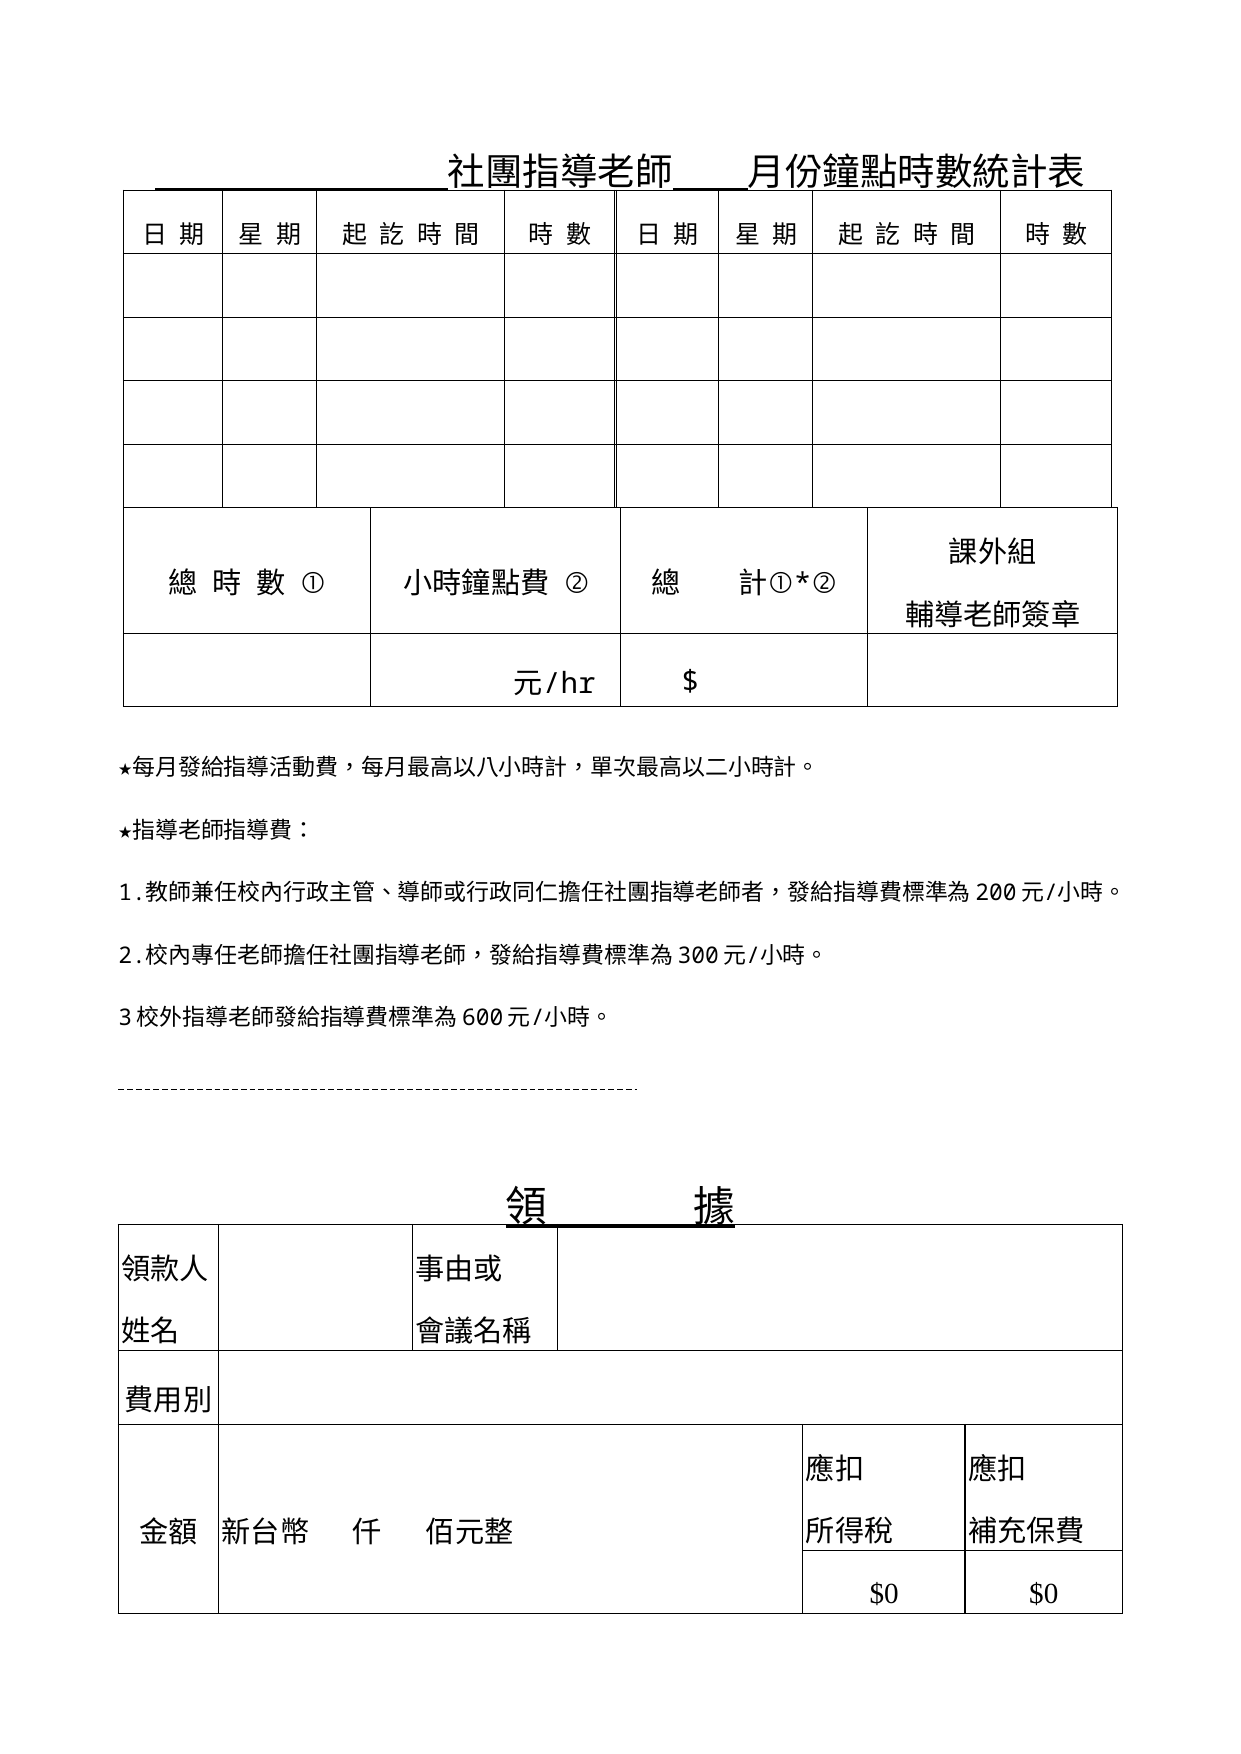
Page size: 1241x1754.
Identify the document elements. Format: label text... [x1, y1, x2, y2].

text 領 據 [118, 1161, 1122, 1224]
table_cell $0 [803, 1551, 964, 1613]
table_cell [223, 445, 316, 507]
table_cell 金額 [119, 1425, 218, 1613]
table_cell $0 [966, 1551, 1122, 1613]
table_header 日 期 [124, 191, 222, 253]
table_header 星 期 [223, 191, 316, 253]
table_cell [1112, 317, 1117, 380]
table_header [1112, 190, 1117, 253]
table_cell [1112, 444, 1117, 507]
table_cell [124, 318, 222, 380]
table_cell [1112, 253, 1117, 317]
table_cell 應扣 所得稅 [803, 1425, 964, 1550]
table_header 日 期 [617, 191, 718, 253]
table_cell [868, 634, 1117, 706]
table_header [558, 1225, 1122, 1350]
text ★指導老師指導費： [118, 786, 1122, 849]
table_header 事由或 會議名稱 [413, 1225, 557, 1350]
table_cell [124, 254, 222, 317]
table_cell [719, 381, 812, 444]
table_cell 總 計* [621, 508, 867, 633]
table_cell [124, 634, 370, 706]
table_header 領款人姓名 [119, 1225, 218, 1350]
table_cell [719, 254, 812, 317]
table_cell 總 時 數  [124, 508, 370, 633]
table_header 時 數 [1001, 191, 1111, 253]
table_cell [505, 445, 614, 507]
table_cell 新台幣 仟 佰元整 [219, 1425, 802, 1613]
table_cell [1001, 254, 1111, 317]
table_cell [813, 381, 1000, 444]
table_cell [1112, 380, 1117, 444]
text 2.校內專任老師擔任社團指導老師，發給指導費標準為300元/小時。 [118, 911, 1122, 974]
table_cell [505, 381, 614, 444]
table_cell [813, 445, 1000, 507]
table_cell 費用別 [119, 1351, 218, 1424]
table_cell $ [621, 634, 867, 706]
table_cell 應扣 補充保費 [966, 1425, 1122, 1550]
table_cell [617, 318, 718, 380]
table_cell [124, 381, 222, 444]
table_header 星 期 [719, 191, 812, 253]
table_header 起 訖 時 間 [813, 191, 1000, 253]
table_cell [719, 445, 812, 507]
text 1.教師兼任校內行政主管、導師或行政同仁擔任社團指導老師者，發給指導費標準為200元/小時。 [118, 849, 1166, 911]
table_cell [813, 254, 1000, 317]
table_cell [813, 318, 1000, 380]
table_cell [617, 381, 718, 444]
table_cell [617, 445, 718, 507]
table_cell [317, 445, 504, 507]
table_cell [617, 254, 718, 317]
table_cell 小時鐘點費  [371, 508, 620, 633]
table_cell [223, 318, 316, 380]
table_cell [223, 381, 316, 444]
table_cell [1001, 381, 1111, 444]
text 3校外指導老師發給指導費標準為600元/小時。 [118, 974, 1122, 1036]
table_cell [317, 254, 504, 317]
text 社團指導老師 月份鐘點時數統計表 [118, 127, 1122, 189]
table_cell [317, 381, 504, 444]
table_cell 課外組 輔導老師簽章 [868, 508, 1117, 633]
table_cell [505, 318, 614, 380]
table_cell [719, 318, 812, 380]
table_cell [223, 254, 316, 317]
table_cell [219, 1351, 1122, 1424]
table_cell [124, 445, 222, 507]
table_header 時 數 [505, 191, 614, 253]
text ★每月發給指導活動費，每月最高以八小時計，單次最高以二小時計。 [118, 724, 1122, 786]
table_header [219, 1225, 412, 1350]
table_header 起 訖 時 間 [317, 191, 504, 253]
table_cell [1001, 318, 1111, 380]
table_cell [1001, 445, 1111, 507]
table_cell 元/hr [371, 634, 620, 706]
table_cell [505, 254, 614, 317]
table_cell [317, 318, 504, 380]
